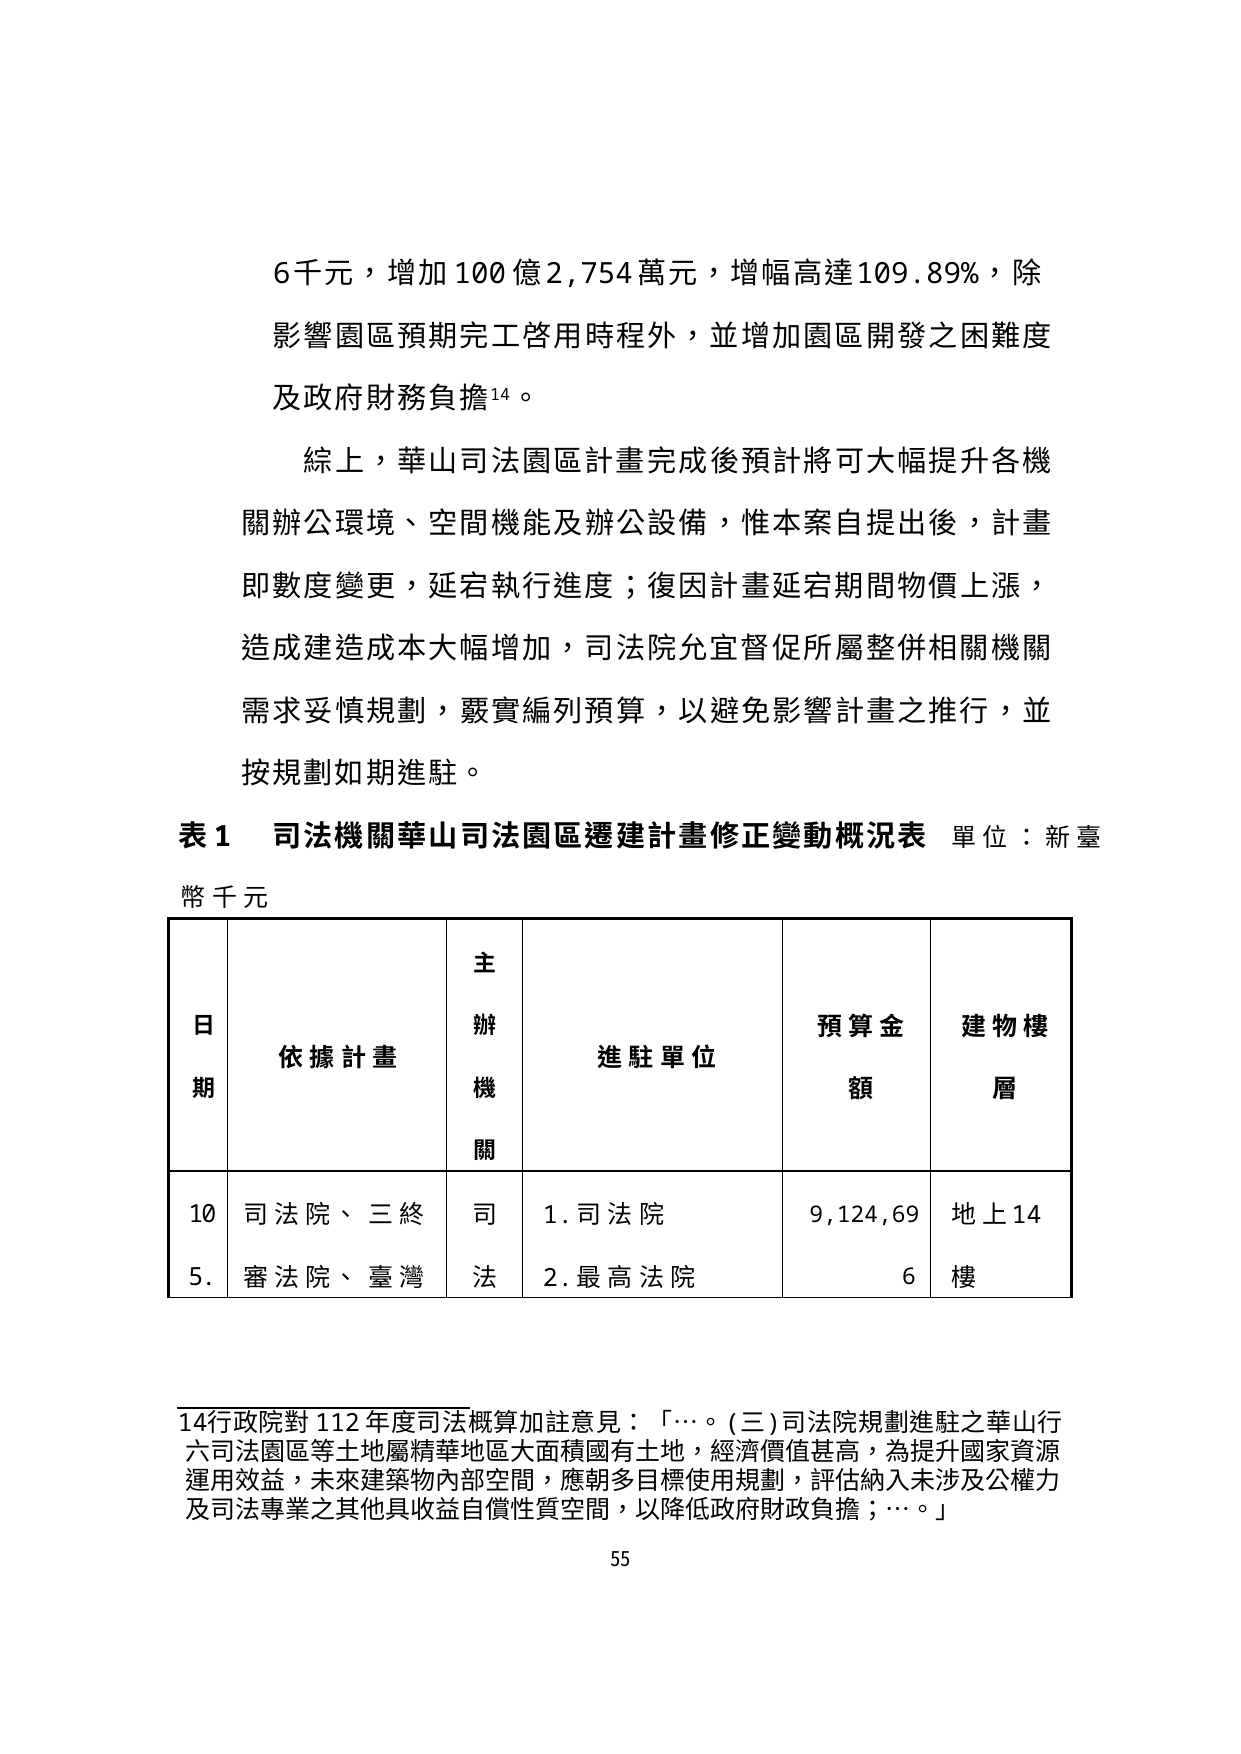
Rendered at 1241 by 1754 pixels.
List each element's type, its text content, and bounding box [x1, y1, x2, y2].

table_header 主辦機關 [447, 920, 522, 1170]
table_cell 司法院、三終審法院、臺灣 [228, 1172, 446, 1296]
text 行政院對112年度司法概算加註意見：「…。(三)司法院規劃進駐之華山行六司法園區等土地屬精華地區大面積國有土地，經濟價值甚高，為提升國家資源運用效益，未來建築物內部空間，應朝多目標使用規劃，評估納入未涉及公權力及司法專業之其他具收益自償性質空間，以降低政府財政負擔；…。」 [177, 1408, 1063, 1525]
text 6千元，增加100億2,754萬元，增幅高達109.89%，除影響園區預期完工啓用時程外，並增加園區開發之困難度及政府財務負擔。 [266, 229, 1063, 417]
text 綜上，華山司法園區計畫完成後預計將可大幅提升各機關辦公環境、空間機能及辦公設備，惟本案自提出後，計畫即數度變更，延宕執行進度；復因計畫延宕期間物價上漲，造成建造成本大幅增加，司法院允宜督促所屬整併相關機關需求妥慎規劃，覈實編列預算，以避免影響計畫之推行，並按規劃如期進駐。 [236, 417, 1063, 792]
table_header 建物樓層 [931, 920, 1070, 1170]
table_cell 9,124,696 [783, 1172, 930, 1296]
table_cell 105. [170, 1172, 227, 1296]
table_header 進駐單位 [523, 920, 782, 1170]
table_header 依據計畫 [228, 920, 446, 1170]
text 表1 司法機關華山司法園區遷建計畫修正變動概況表 單位：新臺幣千元 [177, 792, 1122, 917]
table_header 預算金額 [783, 920, 930, 1170]
table_cell 1.司法院 2.最高法院 [523, 1172, 782, 1296]
table_cell 地上14樓 [931, 1172, 1070, 1296]
table_header 日期 [170, 920, 227, 1170]
table_cell 司法 [447, 1172, 522, 1296]
